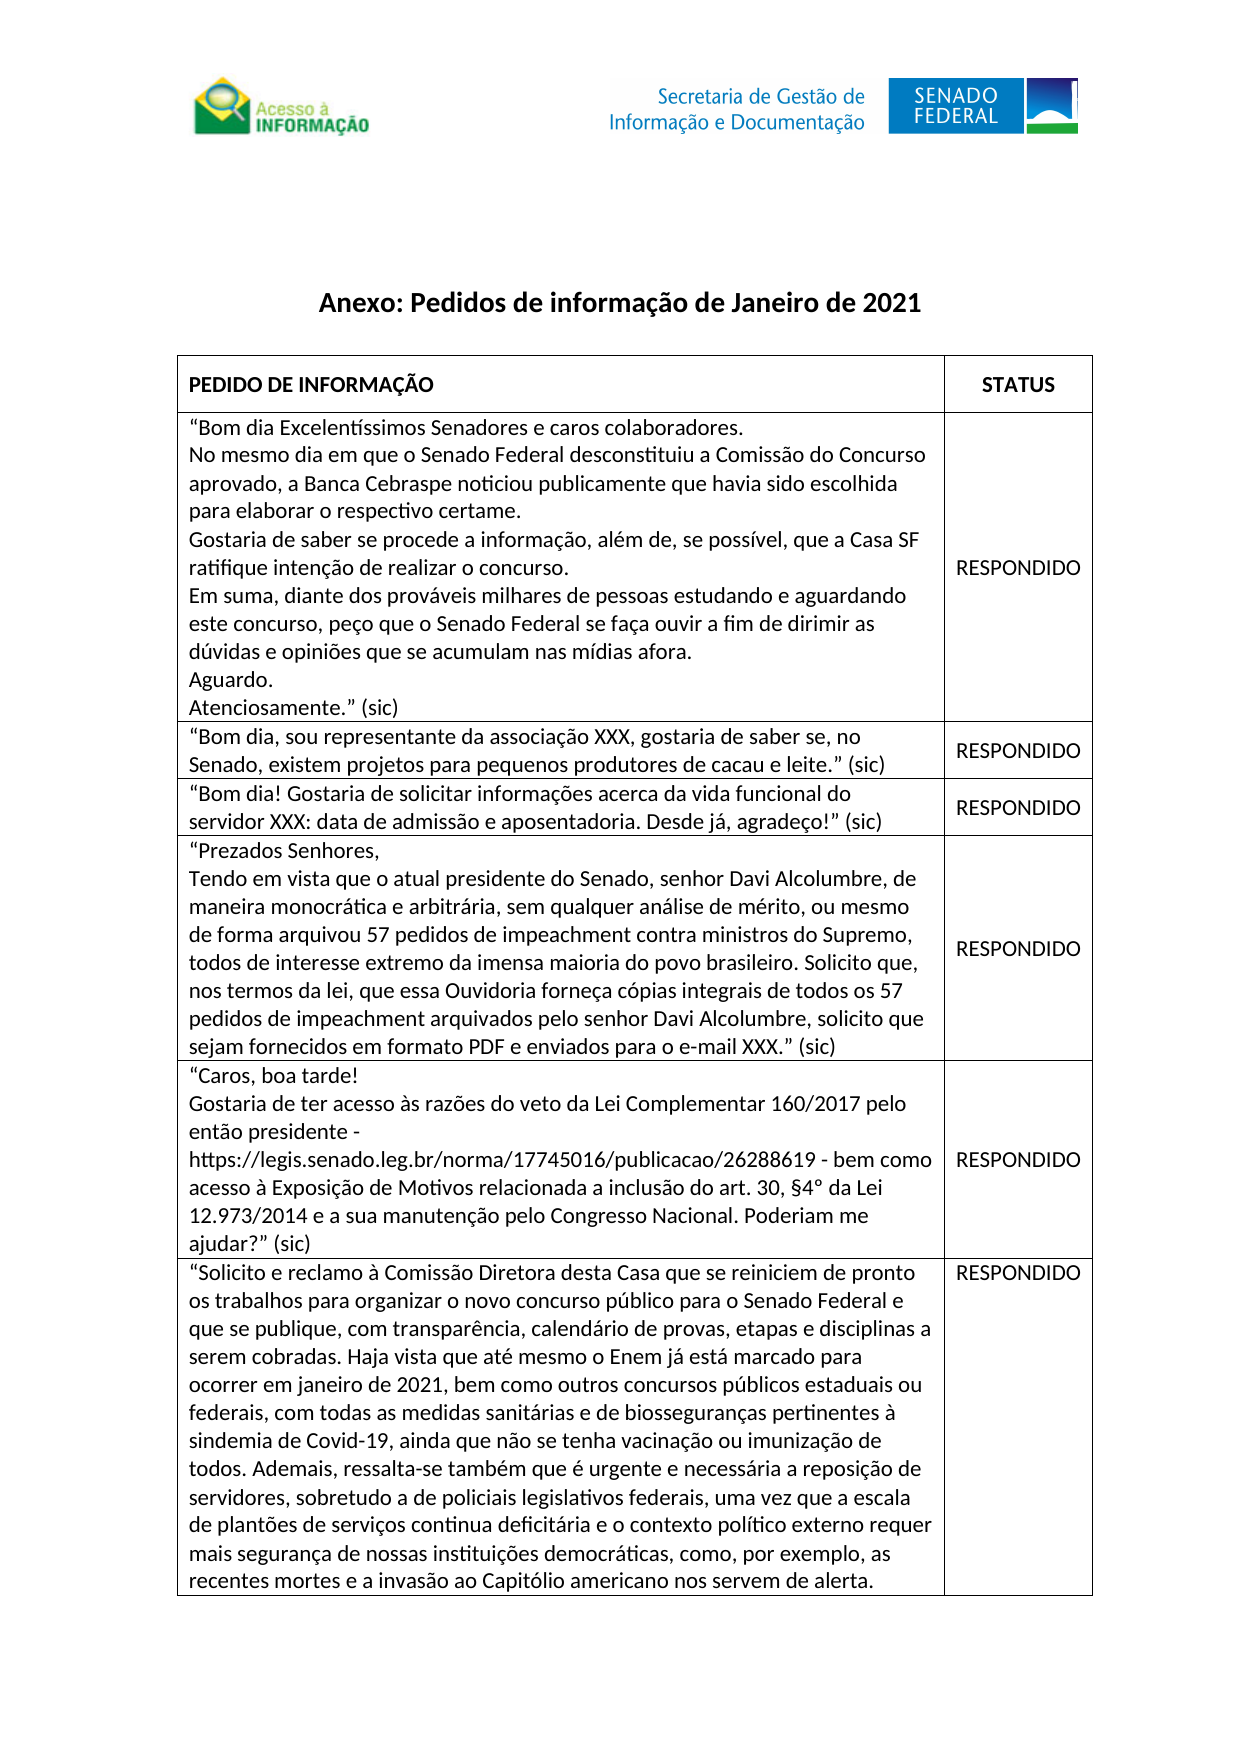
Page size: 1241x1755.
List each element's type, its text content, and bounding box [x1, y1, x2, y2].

table_cell “Bom dia, sou representante da associação XXX, gostaria de saber se, no Senado, existem projetos para pequenos produtores de cacau e leite.” (sic) [178, 722, 944, 778]
text Anexo: Pedidos de informação de Janeiro de 2021 [177, 284, 1063, 320]
table_cell “Bom dia Excelentíssimos Senadores e caros colaboradores. No mesmo dia em que o Senado Federal desconstituiu a Comissão do Concurso aprovado, a Banca Cebraspe noticiou publicamente que havia sido escolhida para elaborar o respectivo certame. Gostaria de saber se procede a informação, além de, se possível, que a Casa SF ratifique intenção de realizar o concurso. Em suma, diante dos prováveis milhares de pessoas estudando e aguardando este concurso, peço que o Senado Federal se faça ouvir a fim de dirimir as dúvidas e opiniões que se acumulam nas mídias afora. Aguardo. Atenciosamente.” (sic) [178, 413, 944, 721]
table_header PEDIDO DE INFORMAÇÃO [178, 356, 944, 412]
table_cell “Bom dia! Gostaria de solicitar informações acerca da vida funcional do servidor XXX: data de admissão e aposentadoria. Desde já, agradeço!” (sic) [178, 779, 944, 835]
table_cell RESPONDIDO [945, 413, 1092, 721]
table_header STATUS [945, 356, 1092, 412]
table_cell “Caros, boa tarde! Gostaria de ter acesso às razões do veto da Lei Complementar 160/2017 pelo então presidente - https://legis.senado.leg.br/norma/17745016/publicacao/26288619 - bem como acesso à Exposição de Motivos relacionada a inclusão do art. 30, §4º da Lei 12.973/2014 e a sua manutenção pelo Congresso Nacional. Poderiam me ajudar?” (sic) [178, 1061, 944, 1257]
table_cell “Solicito e reclamo à Comissão Diretora desta Casa que se reiniciem de pronto os trabalhos para organizar o novo concurso público para o Senado Federal e que se publique, com transparência, calendário de provas, etapas e disciplinas a serem cobradas. Haja vista que até mesmo o Enem já está marcado para ocorrer em janeiro de 2021, bem como outros concursos públicos estaduais ou federais, com todas as medidas sanitárias e de biosseguranças pertinentes à sindemia de Covid-19, ainda que não se tenha vacinação ou imunização de todos. Ademais, ressalta-se também que é urgente e necessária a reposição de servidores, sobretudo a de policiais legislativos federais, uma vez que a escala de plantões de serviços continua deficitária e o contexto político externo requer mais segurança de nossas instituições democráticas, como, por exemplo, as recentes mortes e a invasão ao Capitólio americano nos servem de alerta. [178, 1259, 944, 1595]
table_cell “Prezados Senhores, Tendo em vista que o atual presidente do Senado, senhor Davi Alcolumbre, de maneira monocrática e arbitrária, sem qualquer análise de mérito, ou mesmo de forma arquivou 57 pedidos de impeachment contra ministros do Supremo, todos de interesse extremo da imensa maioria do povo brasileiro. Solicito que, nos termos da lei, que essa Ouvidoria forneça cópias integrais de todos os 57 pedidos de impeachment arquivados pelo senhor Davi Alcolumbre, solicito que sejam fornecidos em formato PDF e enviados para o e-mail XXX.” (sic) [178, 836, 944, 1060]
table_cell RESPONDIDO [945, 1061, 1092, 1257]
table_cell RESPONDIDO [945, 836, 1092, 1060]
table_cell RESPONDIDO [945, 1259, 1092, 1595]
table_cell RESPONDIDO [945, 779, 1092, 835]
table_cell RESPONDIDO [945, 722, 1092, 778]
